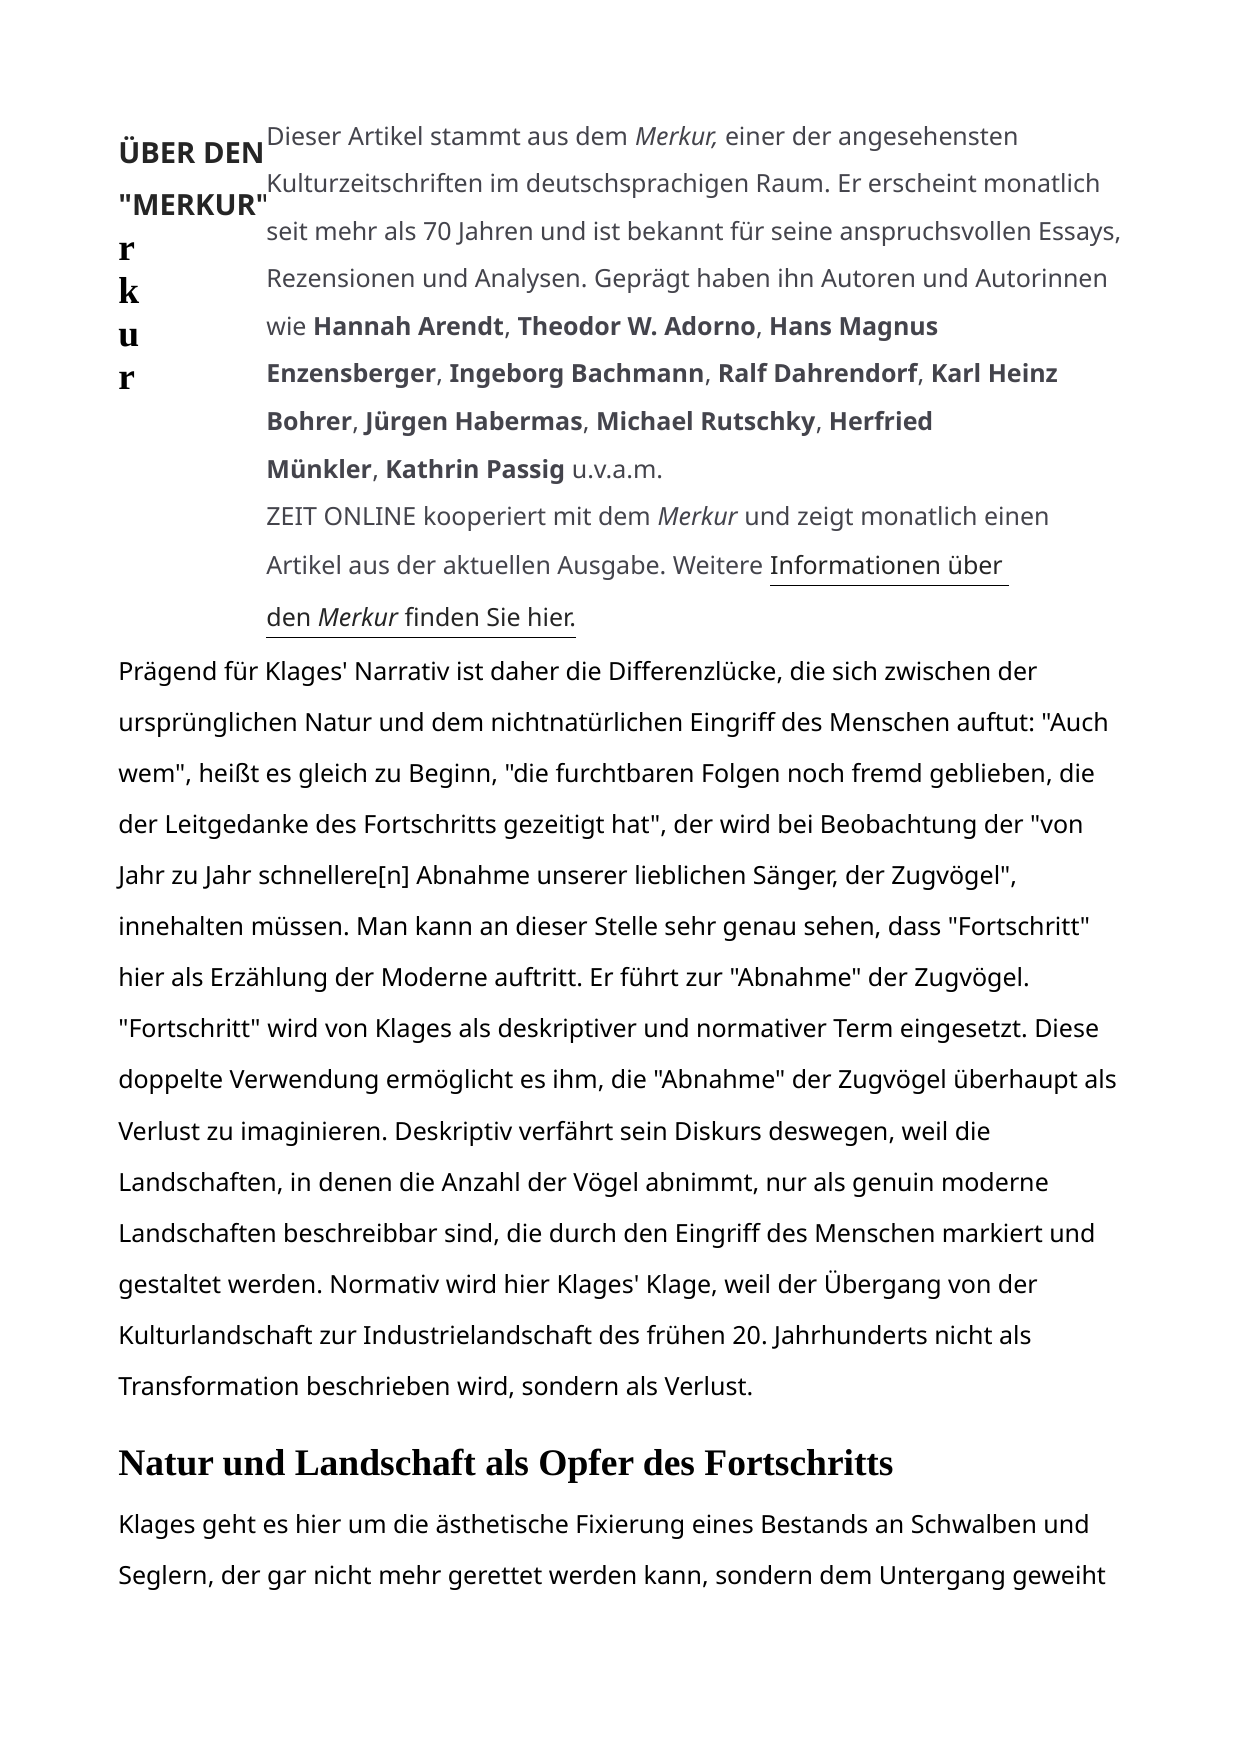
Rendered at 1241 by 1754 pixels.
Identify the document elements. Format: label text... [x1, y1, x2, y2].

text Klages geht es hier um die ästhetische Fixierung eines Bestands an Schwalben und Seglern, der gar nicht mehr gerettet werden kann, sondern dem Untergang geweiht [118, 1507, 1122, 1592]
subtitle ÜBER DEN "MERKUR" [118, 133, 266, 224]
text Prägend für Klages' Narrativ ist daher die Differenzlücke, die sich zwischen der ursprünglichen Natur und dem nichtnatürlichen Eingriff des Menschen auftut: "Auch wem", heißt es gleich zu Beginn, "die furchtbaren Folgen noch fremd geblieben, die der Leitgedanke des Fortschritts gezeitigt hat", der wird bei Beobachtung der "von Jahr zu Jahr schnellere[n] Abnahme unserer lieblichen Sänger, der Zugvögel", innehalten müssen. Man kann an dieser Stelle sehr genau sehen, dass "Fortschritt" hier als Erzählung der Moderne auftritt. Er führt zur "Abnahme" der Zugvögel. "Fortschritt" wird von Klages als deskriptiver und normativer Term eingesetzt. Diese doppelte Verwendung ermöglicht es ihm, die "Abnahme" der Zugvögel überhaupt als Verlust zu imaginieren. Deskriptiv verfährt sein Diskurs deswegen, weil die Landschaften, in denen die Anzahl der Vögel abnimmt, nur als genuin moderne Landschaften beschreibbar sind, die durch den Eingriff des Menschen markiert und gestaltet werden. Normativ wird hier Klages' Klage, weil der Übergang von der Kulturlandschaft zur Industrielandschaft des frühen 20. Jahrhunderts nicht als Transformation beschrieben wird, sondern als Verlust. [118, 224, 1122, 1402]
subtitle Natur und Landschaft als Opfer des Fortschritts [118, 1440, 1122, 1483]
text ZEIT ONLINE kooperiert mit dem Merkur und zeigt monatlich einen Artikel aus der aktuellen Ausgabe. Weitere Informationen über den Merkur finden Sie hier. [266, 499, 1122, 637]
text Dieser Artikel stammt aus dem Merkur, einer der angesehensten Kulturzeitschriften im deutschsprachigen Raum. Er erscheint monatlich seit mehr als 70 Jahren und ist bekannt für seine anspruchsvollen Essays, Rezensionen und Analysen. Geprägt haben ihn Autoren und Autorinnen wie Hannah Arendt, Theodor W. Adorno, Hans Magnus Enzensberger, Ingeborg Bachmann, Ralf Dahrendorf, Karl Heinz Bohrer, Jürgen Habermas, Michael Rutschky, Herfried Münkler, Kathrin Passig u.v.a.m. [266, 118, 1122, 485]
